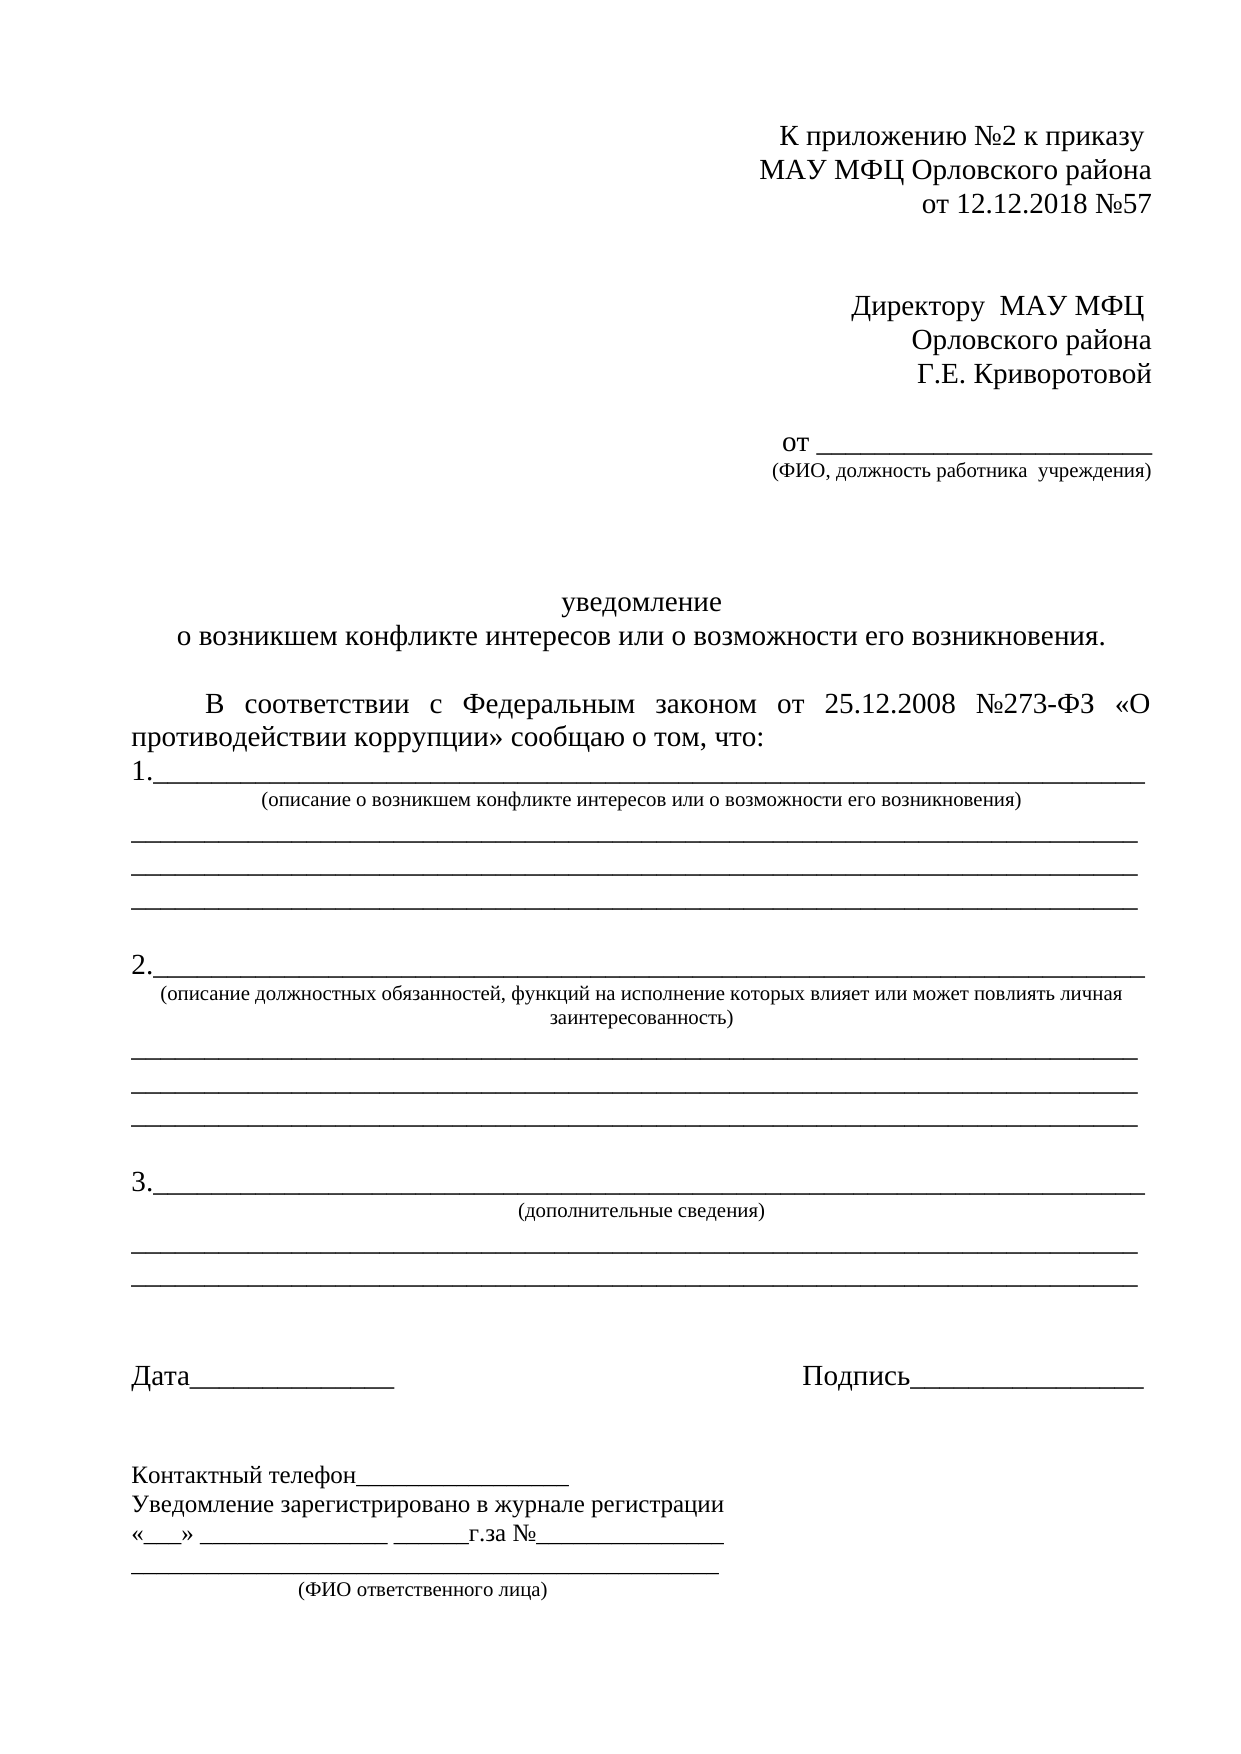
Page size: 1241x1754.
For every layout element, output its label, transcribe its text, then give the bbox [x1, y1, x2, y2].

text о возникшем конфликте интересов или о возможности его возникновения. [131, 618, 1152, 652]
text Г.Е. Криворотовой [131, 356, 1152, 389]
text МАУ МФЦ Орловского района [131, 152, 1152, 186]
text от 12.12.2018 №57 [131, 186, 1152, 219]
text Директору МАУ МФЦ [131, 288, 1152, 321]
text 2.____________________________________________________________________ [131, 947, 1152, 980]
text Дата______________ Подпись________________ [131, 1358, 1152, 1392]
text Контактный телефон_________________ [131, 1460, 1152, 1489]
text _______________________________________________________________________________________________________________________________________________________________________________________________________________ [131, 812, 1152, 912]
text Орловского района [131, 322, 1152, 355]
text _______________________________________________________________________________________________________________________________________________________________________________________________________________ [131, 1029, 1152, 1130]
text (дополнительные сведения) [131, 1198, 1152, 1222]
text 1.____________________________________________________________________ [131, 753, 1152, 787]
text В соответствии с Федеральным законом от 25.12.2008 №273-ФЗ «О противодействии коррупции» сообщаю о том, что: [131, 686, 1152, 753]
text (ФИО ответственного лица) [131, 1577, 1152, 1601]
text (ФИО, должность работника учреждения) [131, 458, 1152, 482]
text Уведомление зарегистрировано в журнале регистрации [131, 1489, 1152, 1518]
text К приложению №2 к приказу [131, 118, 1152, 152]
text уведомление [131, 584, 1152, 618]
text (описание о возникшем конфликте интересов или о возможности его возникновения) [131, 787, 1152, 811]
text __________________________________________________________________________________________________________________________________________ [131, 1223, 1152, 1290]
text _______________________________________________ [131, 1548, 1152, 1576]
text от _______________________ [131, 424, 1152, 457]
text (описание должностных обязанностей, функций на исполнение которых влияет или может повлиять личная заинтересованность) [131, 981, 1152, 1029]
text 3.____________________________________________________________________ [131, 1164, 1152, 1198]
text «___» _______________ ______г.за №_______________ [131, 1518, 1152, 1547]
